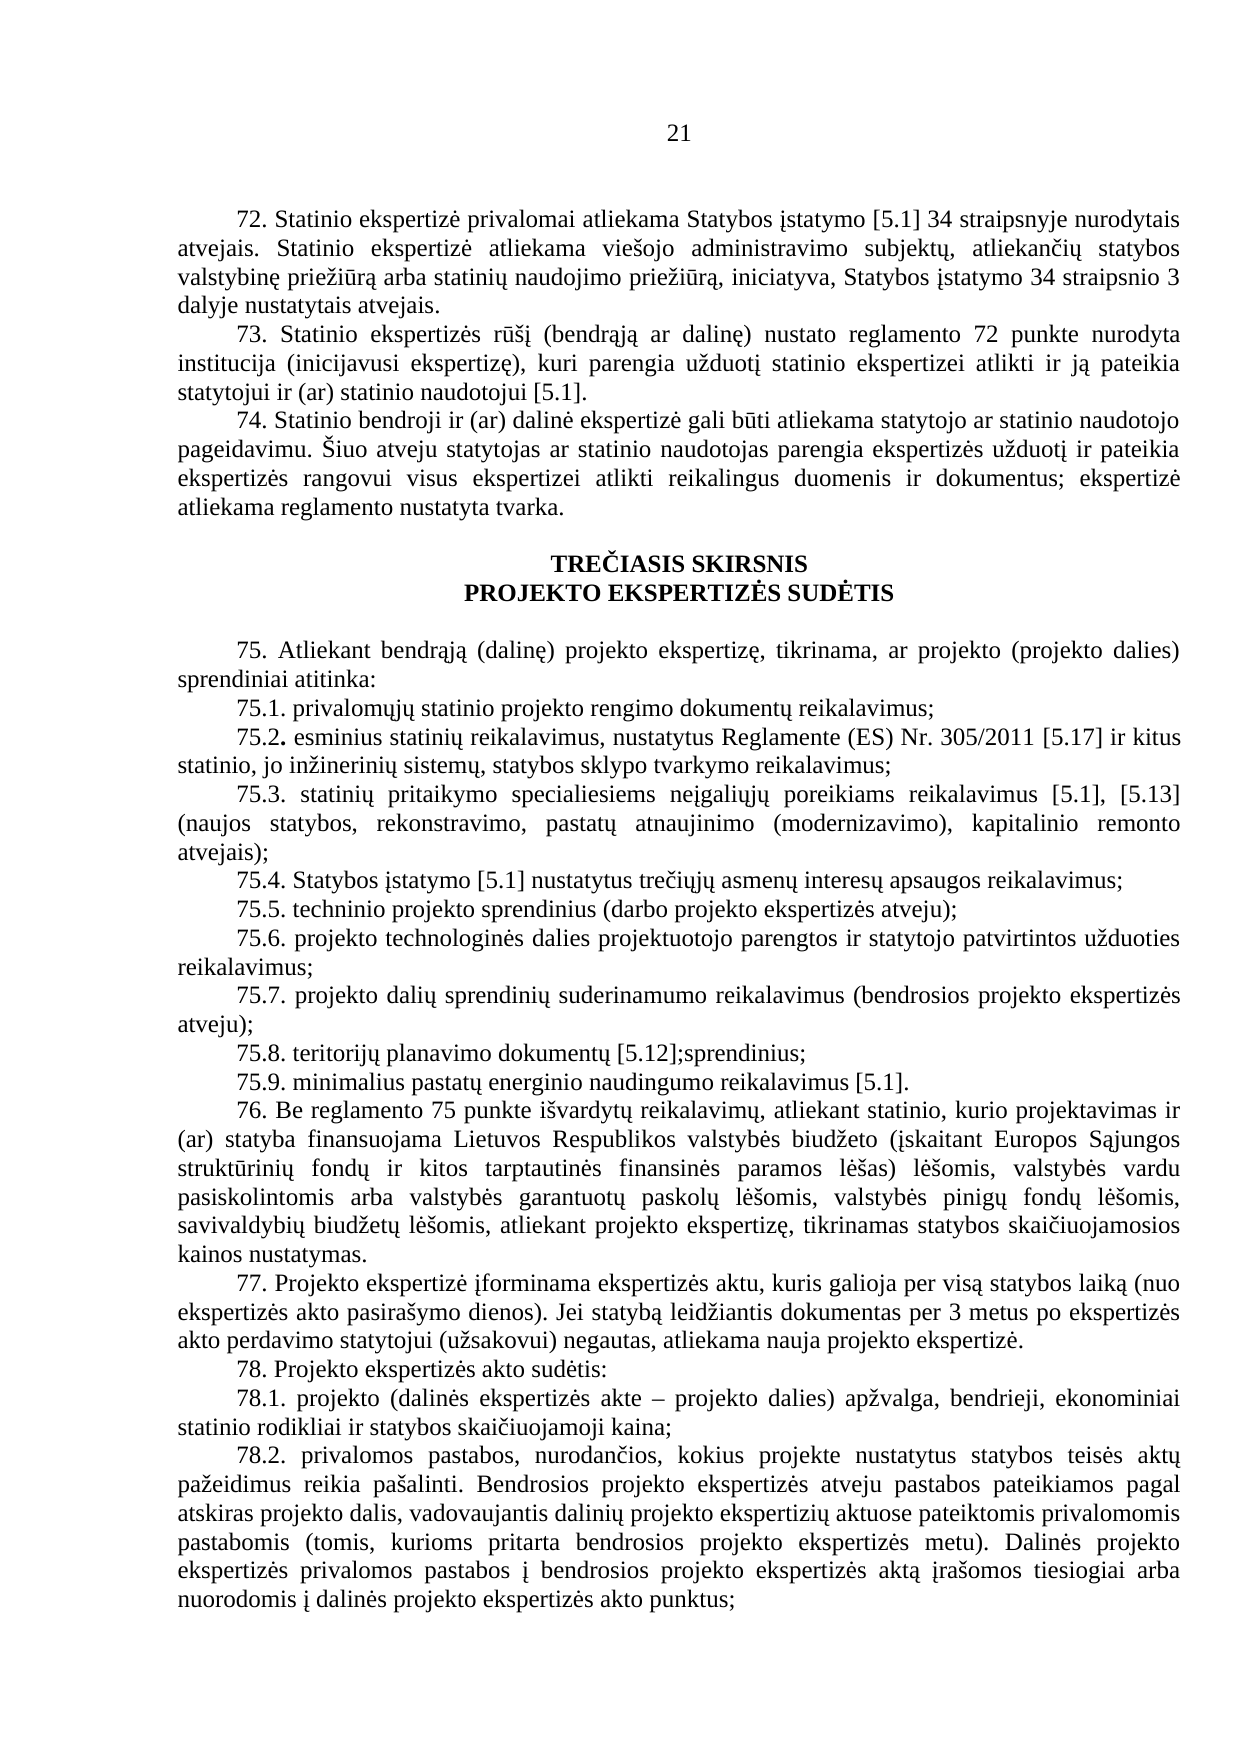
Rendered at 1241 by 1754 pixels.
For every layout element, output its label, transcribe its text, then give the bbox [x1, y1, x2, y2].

text 75.8. teritorijų planavimo dokumentų [5.12];sprendinius; [177, 1038, 1181, 1067]
text 75.3. statinių pritaikymo specialiesiems neįgaliųjų poreikiams reikalavimus [5.1], [5.13] (naujos statybos, rekonstravimo, pastatų atnaujinimo (modernizavimo), kapitalinio remonto atvejais); [177, 779, 1181, 866]
text 78.2. privalomos pastabos, nurodančios, kokius projekte nustatytus statybos teisės aktų pažeidimus reikia pašalinti. Bendrosios projekto ekspertizės atveju pastabos pateikiamos pagal atskiras projekto dalis, vadovaujantis dalinių projekto ekspertizių aktuose pateiktomis privalomomis pastabomis (tomis, kurioms pritarta bendrosios projekto ekspertizės metu). Dalinės projekto ekspertizės privalomos pastabos į bendrosios projekto ekspertizės aktą įrašomos tiesiogiai arba nuorodomis į dalinės projekto ekspertizės akto punktus; [177, 1441, 1181, 1613]
text 78. Projekto ekspertizės akto sudėtis: [177, 1354, 1181, 1383]
text 75.5. techninio projekto sprendinius (darbo projekto ekspertizės atveju); [177, 894, 1181, 923]
text 78.1. projekto (dalinės ekspertizės akte – projekto dalies) apžvalga, bendrieji, ekonominiai statinio rodikliai ir statybos skaičiuojamoji kaina; [177, 1383, 1181, 1441]
text 75.1. privalomųjų statinio projekto rengimo dokumentų reikalavimus; [177, 693, 1181, 722]
text 73. Statinio ekspertizės rūšį (bendrąją ar dalinę) nustato reglamento 72 punkte nurodyta institucija (inicijavusi ekspertizę), kuri parengia užduotį statinio ekspertizei atlikti ir ją pateikia statytojui ir (ar) statinio naudotojui [5.1]. [177, 319, 1181, 406]
text 76. Be reglamento 75 punkte išvardytų reikalavimų, atliekant statinio, kurio projektavimas ir (ar) statyba finansuojama Lietuvos Respublikos valstybės biudžeto (įskaitant Europos Sąjungos struktūrinių fondų ir kitos tarptautinės finansinės paramos lėšas) lėšomis, valstybės vardu pasiskolintomis arba valstybės garantuotų paskolų lėšomis, valstybės pinigų fondų lėšomis, savivaldybių biudžetų lėšomis, atliekant projekto ekspertizę, tikrinamas statybos skaičiuojamosios kainos nustatymas. [177, 1096, 1181, 1268]
text 75. Atliekant bendrąją (dalinę) projekto ekspertizę, tikrinama, ar projekto (projekto dalies) sprendiniai atitinka: [177, 636, 1181, 693]
text 75.4. Statybos įstatymo [5.1] nustatytus trečiųjų asmenų interesų apsaugos reikalavimus; [177, 866, 1181, 894]
text 75.6. projekto technologinės dalies projektuotojo parengtos ir statytojo patvirtintos užduoties reikalavimus; [177, 923, 1181, 981]
text 75.7. projekto dalių sprendinių suderinamumo reikalavimus (bendrosios projekto ekspertizės atveju); [177, 981, 1181, 1038]
text 77. Projekto ekspertizė įforminama ekspertizės aktu, kuris galioja per visą statybos laiką (nuo ekspertizės akto pasirašymo dienos). Jei statybą leidžiantis dokumentas per 3 metus po ekspertizės akto perdavimo statytojui (užsakovui) negautas, atliekama nauja projekto ekspertizė. [177, 1268, 1181, 1354]
text 75.9. minimalius pastatų energinio naudingumo reikalavimus [5.1]. [177, 1067, 1181, 1096]
text TREČIASIS SKIRSNIS [177, 549, 1181, 578]
text PROJEKTO EKSPERTIZĖS SUDĖTIS [177, 578, 1181, 607]
text 72. Statinio ekspertizė privalomai atliekama Statybos įstatymo [5.1] 34 straipsnyje nurodytais atvejais. Statinio ekspertizė atliekama viešojo administravimo subjektų, atliekančių statybos valstybinę priežiūrą arba statinių naudojimo priežiūrą, iniciatyva, Statybos įstatymo 34 straipsnio 3 dalyje nustatytais atvejais. [177, 204, 1181, 319]
text 75.2. esminius statinių reikalavimus, nustatytus Reglamente (ES) Nr. 305/2011 [5.17] ir kitus statinio, jo inžinerinių sistemų, statybos sklypo tvarkymo reikalavimus; [177, 722, 1181, 779]
text 74. Statinio bendroji ir (ar) dalinė ekspertizė gali būti atliekama statytojo ar statinio naudotojo pageidavimu. Šiuo atveju statytojas ar statinio naudotojas parengia ekspertizės užduotį ir pateikia ekspertizės rangovui visus ekspertizei atlikti reikalingus duomenis ir dokumentus; ekspertizė atliekama reglamento nustatyta tvarka. [177, 406, 1181, 521]
